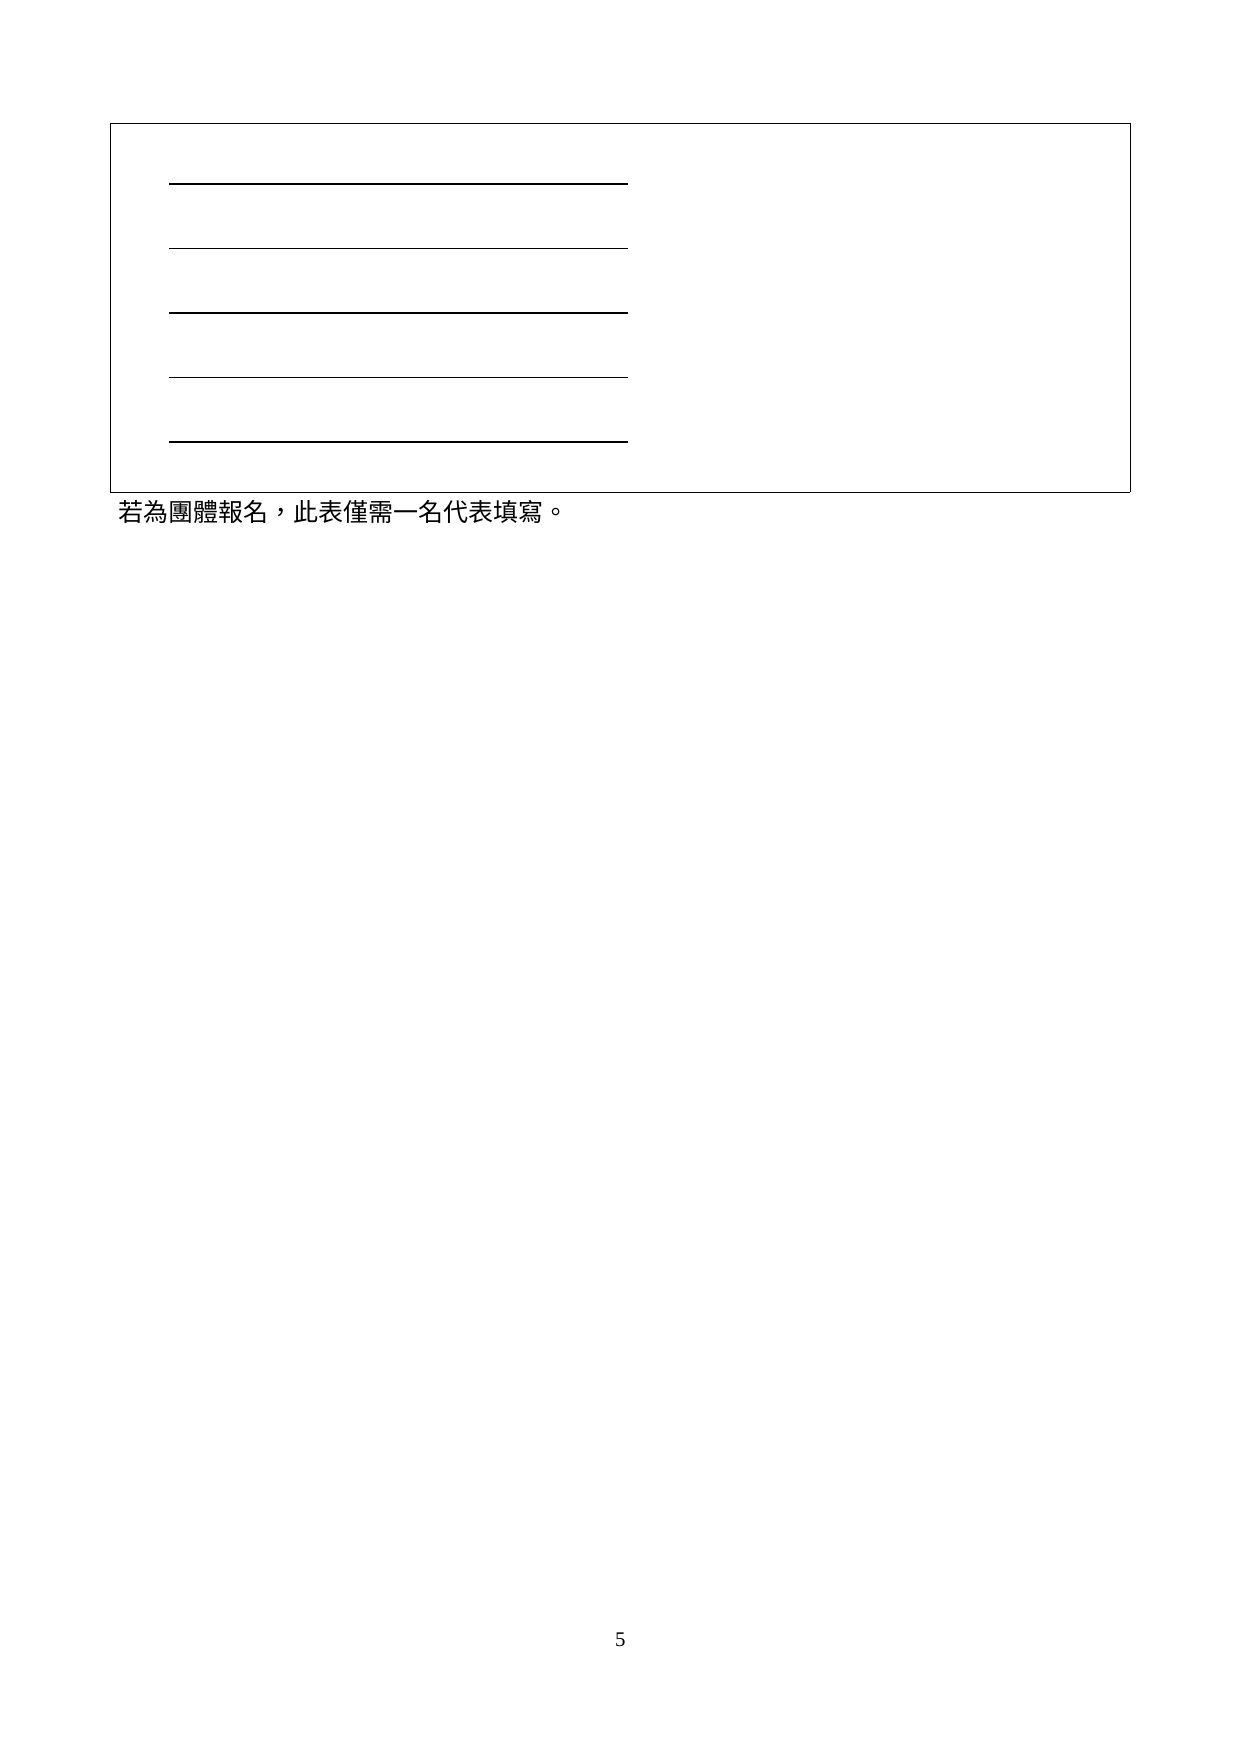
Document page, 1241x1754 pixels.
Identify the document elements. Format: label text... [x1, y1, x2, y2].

table_cell [111, 124, 1130, 492]
text 若為團體報名，此表僅需一名代表填寫。 [118, 493, 1122, 529]
